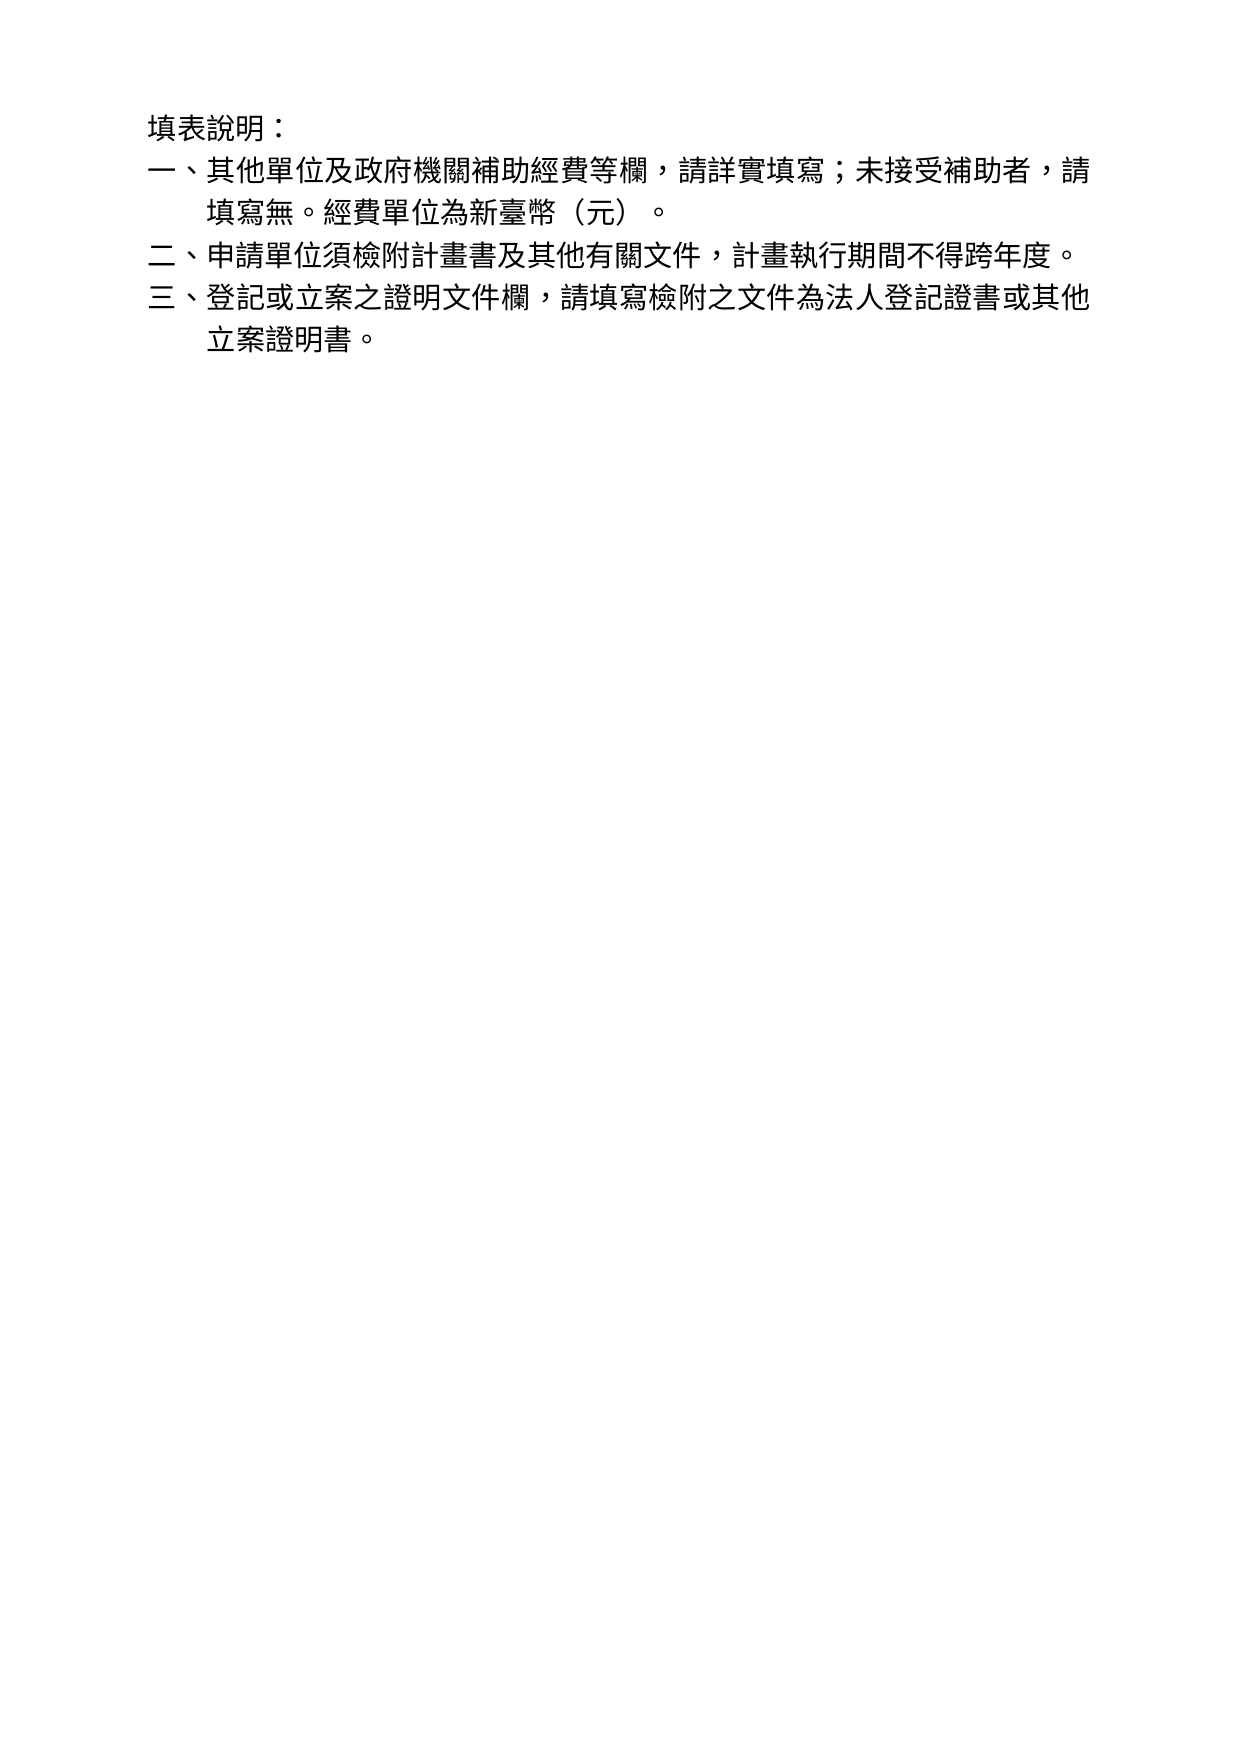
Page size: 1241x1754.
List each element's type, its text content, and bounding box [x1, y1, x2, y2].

text 填表說明： [148, 105, 1092, 148]
text 三、登記或立案之證明文件欄，請填寫檢附之文件為法人登記證書或其他立案證明書。 [148, 274, 1092, 359]
text 一、其他單位及政府機關補助經費等欄，請詳實填寫；未接受補助者，請填寫無。經費單位為新臺幣（元）。 [148, 148, 1092, 232]
text 二、申請單位須檢附計畫書及其他有關文件，計畫執行期間不得跨年度。 [148, 232, 1092, 274]
